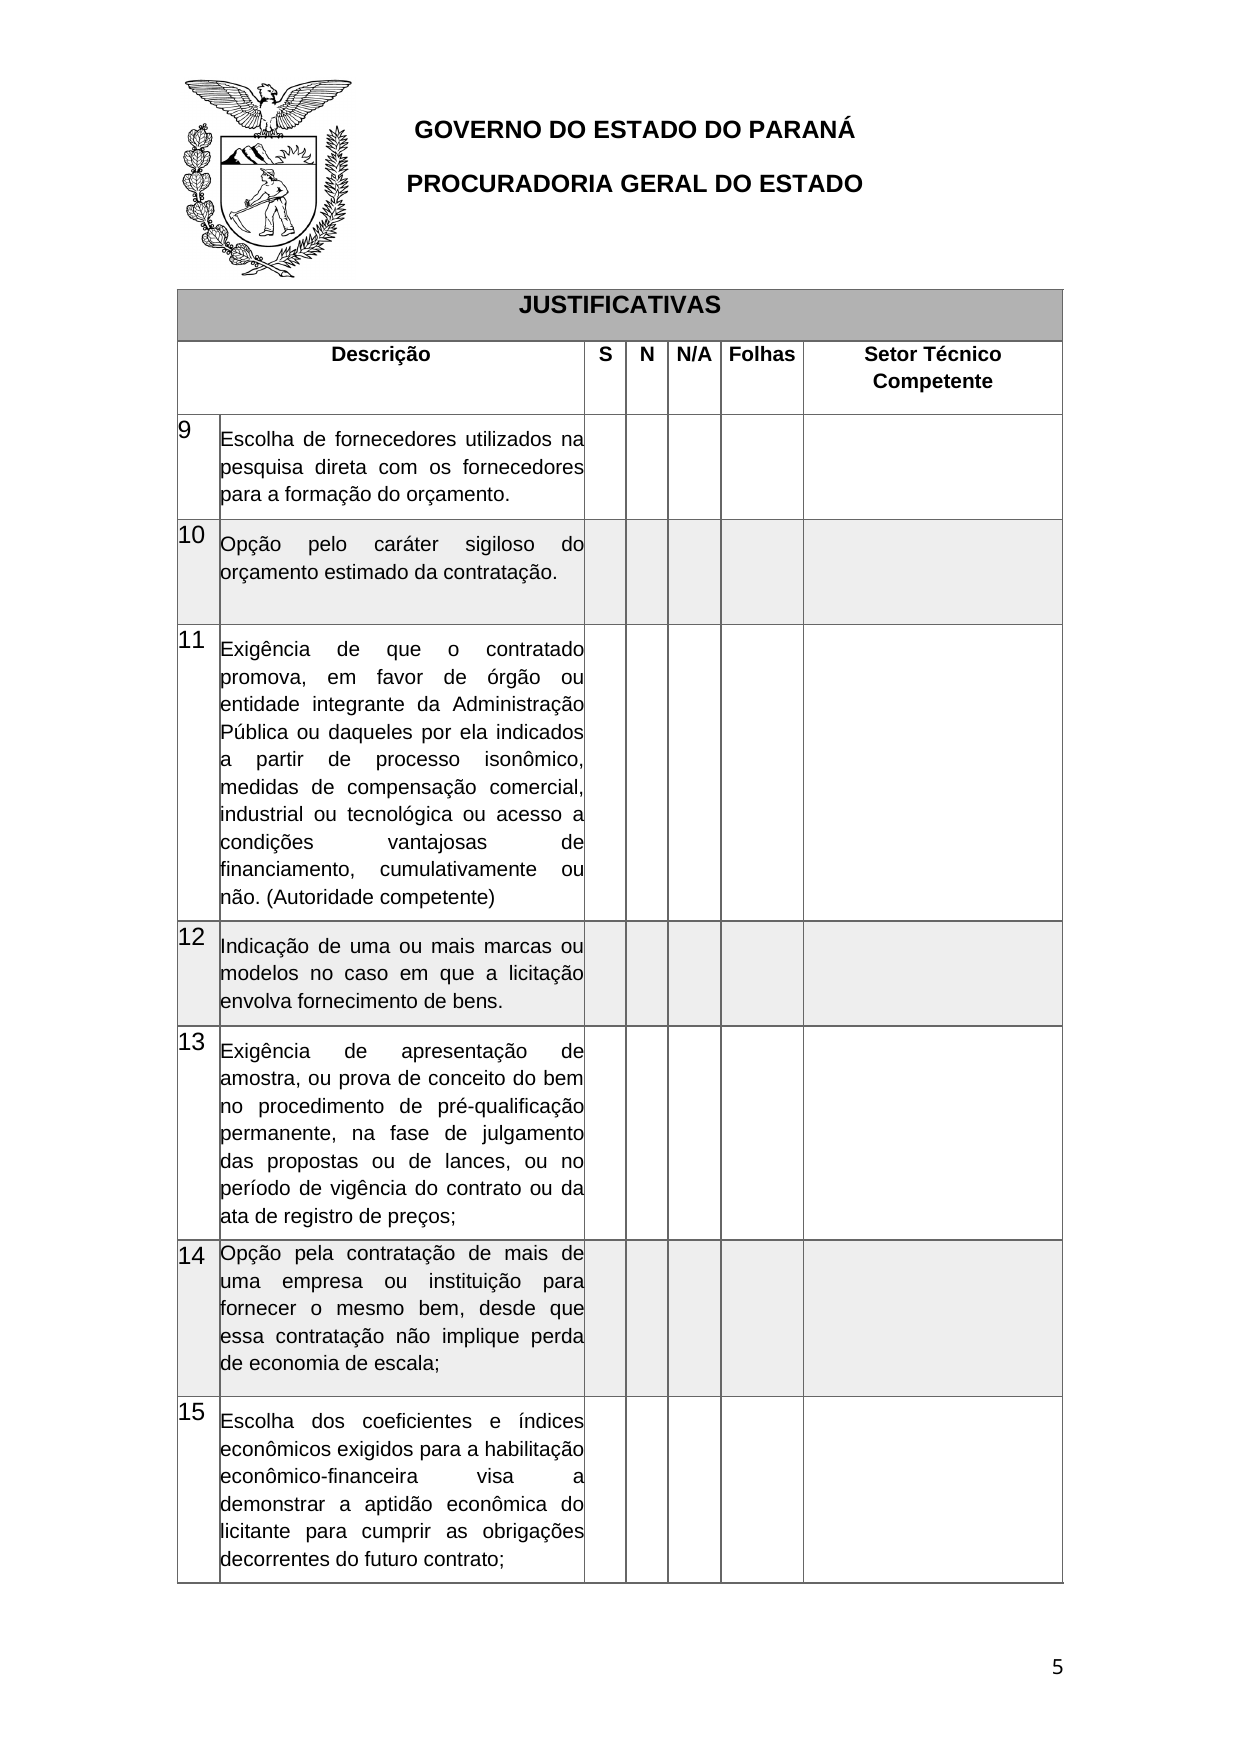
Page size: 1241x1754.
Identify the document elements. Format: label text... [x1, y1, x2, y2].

table_cell Escolha dos coeficientes e índices econômicos exigidos para a habilitação econômico-financeira visa a demonstrar a aptidão econômica do licitante para cumprir as obrigações decorrentes do futuro contrato; [221, 1397, 584, 1582]
table_cell [722, 520, 803, 624]
table_cell [669, 922, 720, 1025]
table_cell 14 [178, 1241, 219, 1396]
picture [180, 77, 356, 280]
table_cell 9 [178, 415, 219, 519]
table_cell Descrição [178, 342, 584, 414]
table_cell Escolha de fornecedores utilizados na pesquisa direta com os fornecedores para a formação do orçamento. [221, 415, 584, 519]
table_cell [627, 520, 667, 624]
table_cell [722, 1241, 803, 1396]
table_cell [669, 415, 720, 519]
table_cell [627, 415, 667, 519]
table_cell [722, 1397, 803, 1582]
table_cell Folhas [722, 342, 803, 414]
table_cell [585, 415, 625, 519]
table_cell Setor Técnico Competente [804, 342, 1062, 414]
table_cell [804, 520, 1062, 624]
table_cell Exigência de apresentação de amostra, ou prova de conceito do bem no procedimento de pré-qualificação permanente, na fase de julgamento das propostas ou de lances, ou no período de vigência do contrato ou da ata de registro de preços; [221, 1027, 584, 1239]
table_header JUSTIFICATIVAS [178, 290, 1062, 340]
table_cell 10 [178, 520, 219, 624]
table_cell [722, 922, 803, 1025]
table_cell [722, 1027, 803, 1239]
table_cell 13 [178, 1027, 219, 1239]
table_cell N [627, 342, 667, 414]
table_cell [722, 625, 803, 920]
table_cell [585, 520, 625, 624]
table_cell Exigência de que o contratado promova, em favor de órgão ou entidade integrante da Administração Pública ou daqueles por ela indicados a partir de processo isonômico, medidas de compensação comercial, industrial ou tecnológica ou acesso a condições vantajosas de financiamento, cumulativamente ou não. (Autoridade competente) [221, 625, 584, 920]
table_cell [627, 1027, 667, 1239]
table_cell Opção pelo caráter sigiloso do orçamento estimado da contratação. [221, 520, 584, 624]
table_cell [804, 922, 1062, 1025]
table_cell [669, 1241, 720, 1396]
table_cell Indicação de uma ou mais marcas ou modelos no caso em que a licitação envolva fornecimento de bens. [221, 922, 584, 1025]
table_cell [585, 1027, 625, 1239]
table_cell S [585, 342, 625, 414]
table_cell [804, 1397, 1062, 1582]
table_cell [669, 1397, 720, 1582]
table_cell [585, 625, 625, 920]
table_cell 11 [178, 625, 219, 920]
table_cell [669, 520, 720, 624]
table_cell [669, 625, 720, 920]
table_cell 12 [178, 922, 219, 1025]
table_cell [804, 415, 1062, 519]
table_cell N/A [669, 342, 720, 414]
table_cell [804, 1027, 1062, 1239]
table_cell [722, 415, 803, 519]
table_cell [804, 1241, 1062, 1396]
table_cell [627, 625, 667, 920]
table_cell [804, 625, 1062, 920]
table_cell [627, 1397, 667, 1582]
table_cell 15 [178, 1397, 219, 1582]
table_cell Opção pela contratação de mais de uma empresa ou instituição para fornecer o mesmo bem, desde que essa contratação não implique perda de economia de escala; [221, 1241, 584, 1396]
table_cell [585, 1241, 625, 1396]
table_cell [585, 1397, 625, 1582]
table_cell [669, 1027, 720, 1239]
table_cell [585, 922, 625, 1025]
table_cell [627, 1241, 667, 1396]
table_cell [627, 922, 667, 1025]
